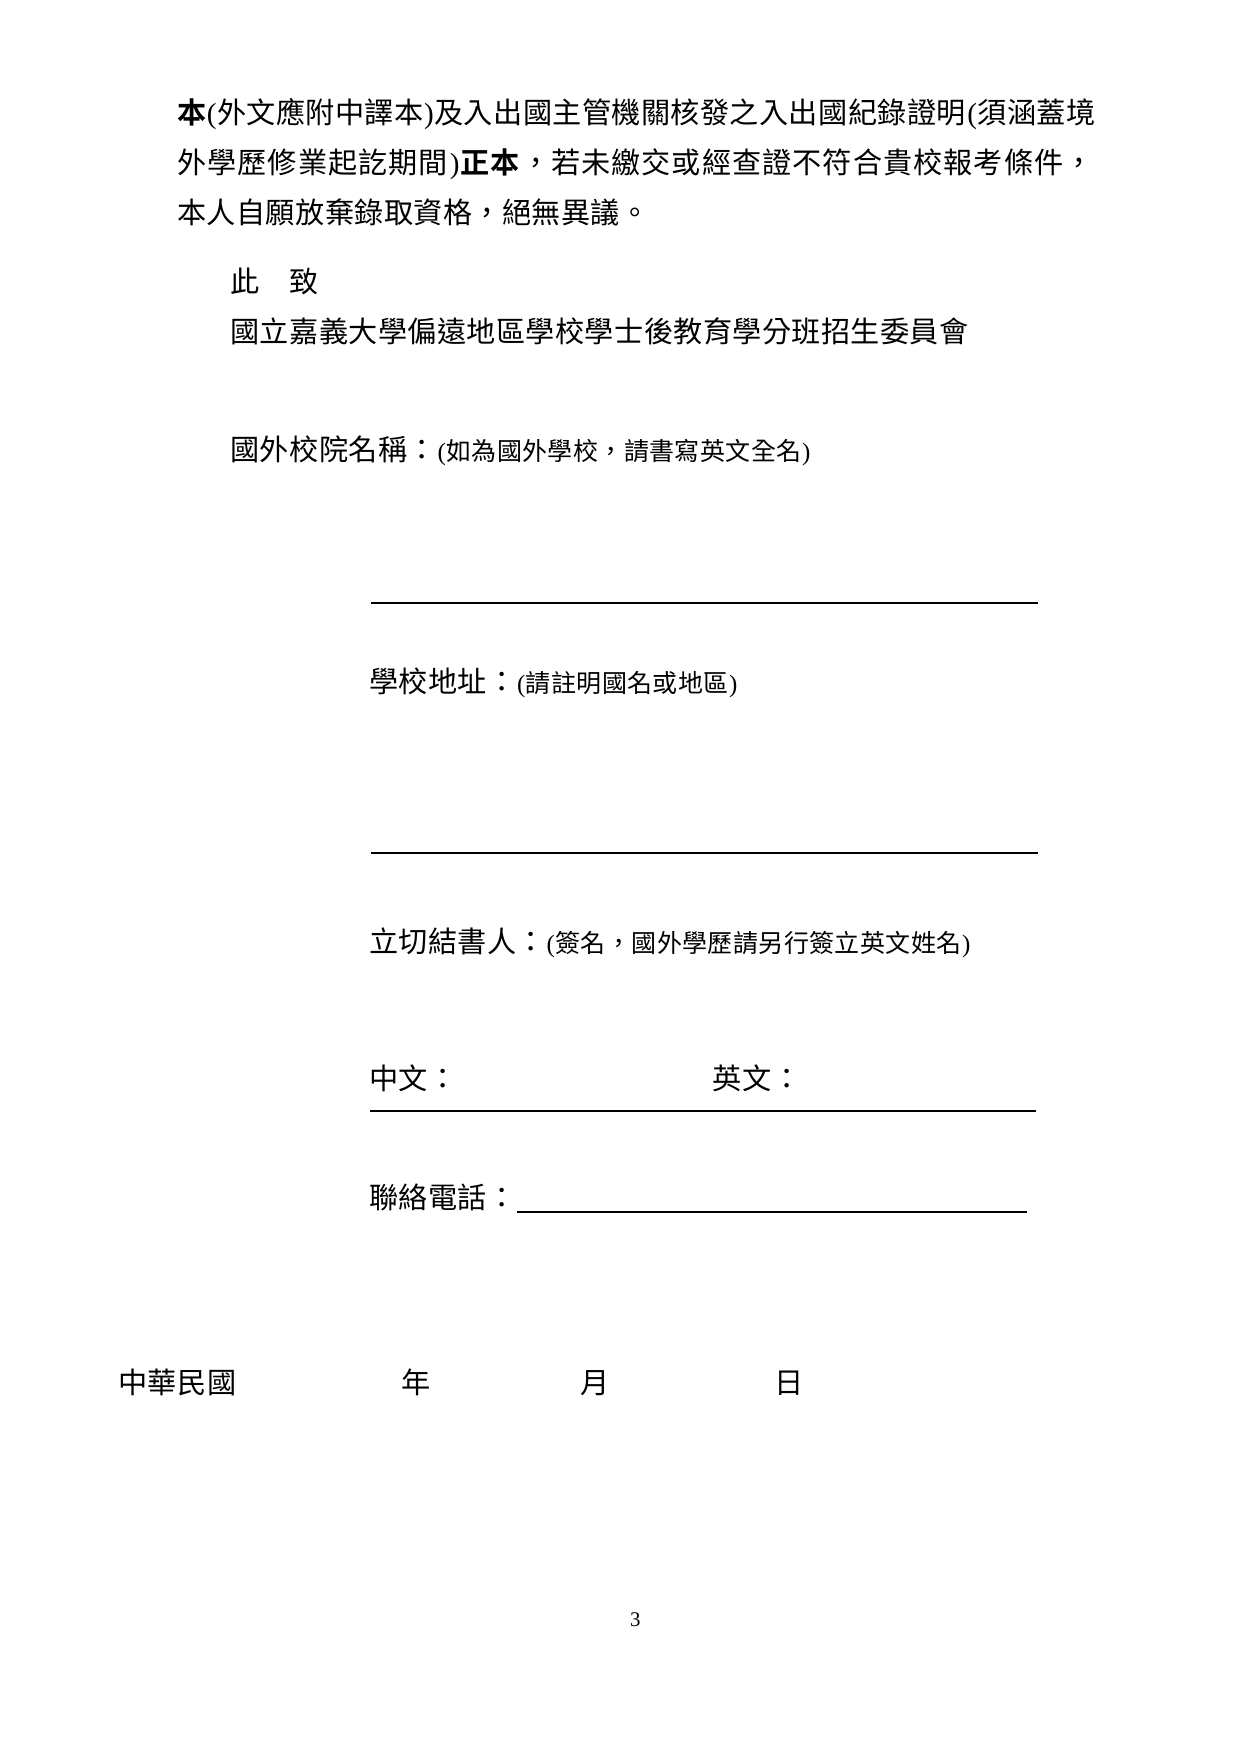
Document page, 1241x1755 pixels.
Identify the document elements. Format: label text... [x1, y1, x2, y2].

text 中華民國 年 月 日 [118, 1339, 1152, 1402]
text 國外校院名稱：(如為國外學校，請書寫英文全名) [177, 421, 1095, 471]
text 學校地址：(請註明國名或地區) [118, 652, 1152, 702]
text 此 致 [177, 252, 1095, 302]
text 中文： 英文： [118, 1039, 1152, 1102]
text 立切結書人：(簽名，國外學歷請另行簽立英文姓名) [118, 902, 1152, 964]
text 聯絡電話： [118, 1158, 1152, 1221]
text 國立嘉義大學偏遠地區學校學士後教育學分班招生委員會 [177, 302, 1095, 352]
text 本(外文應附中譯本)及入出國主管機關核發之入出國紀錄證明(須涵蓋境外學歷修業起訖期間)正本，若未繳交或經查證不符合貴校報考條件，本人自願放棄錄取資格，絕無異議。 [177, 83, 1095, 233]
